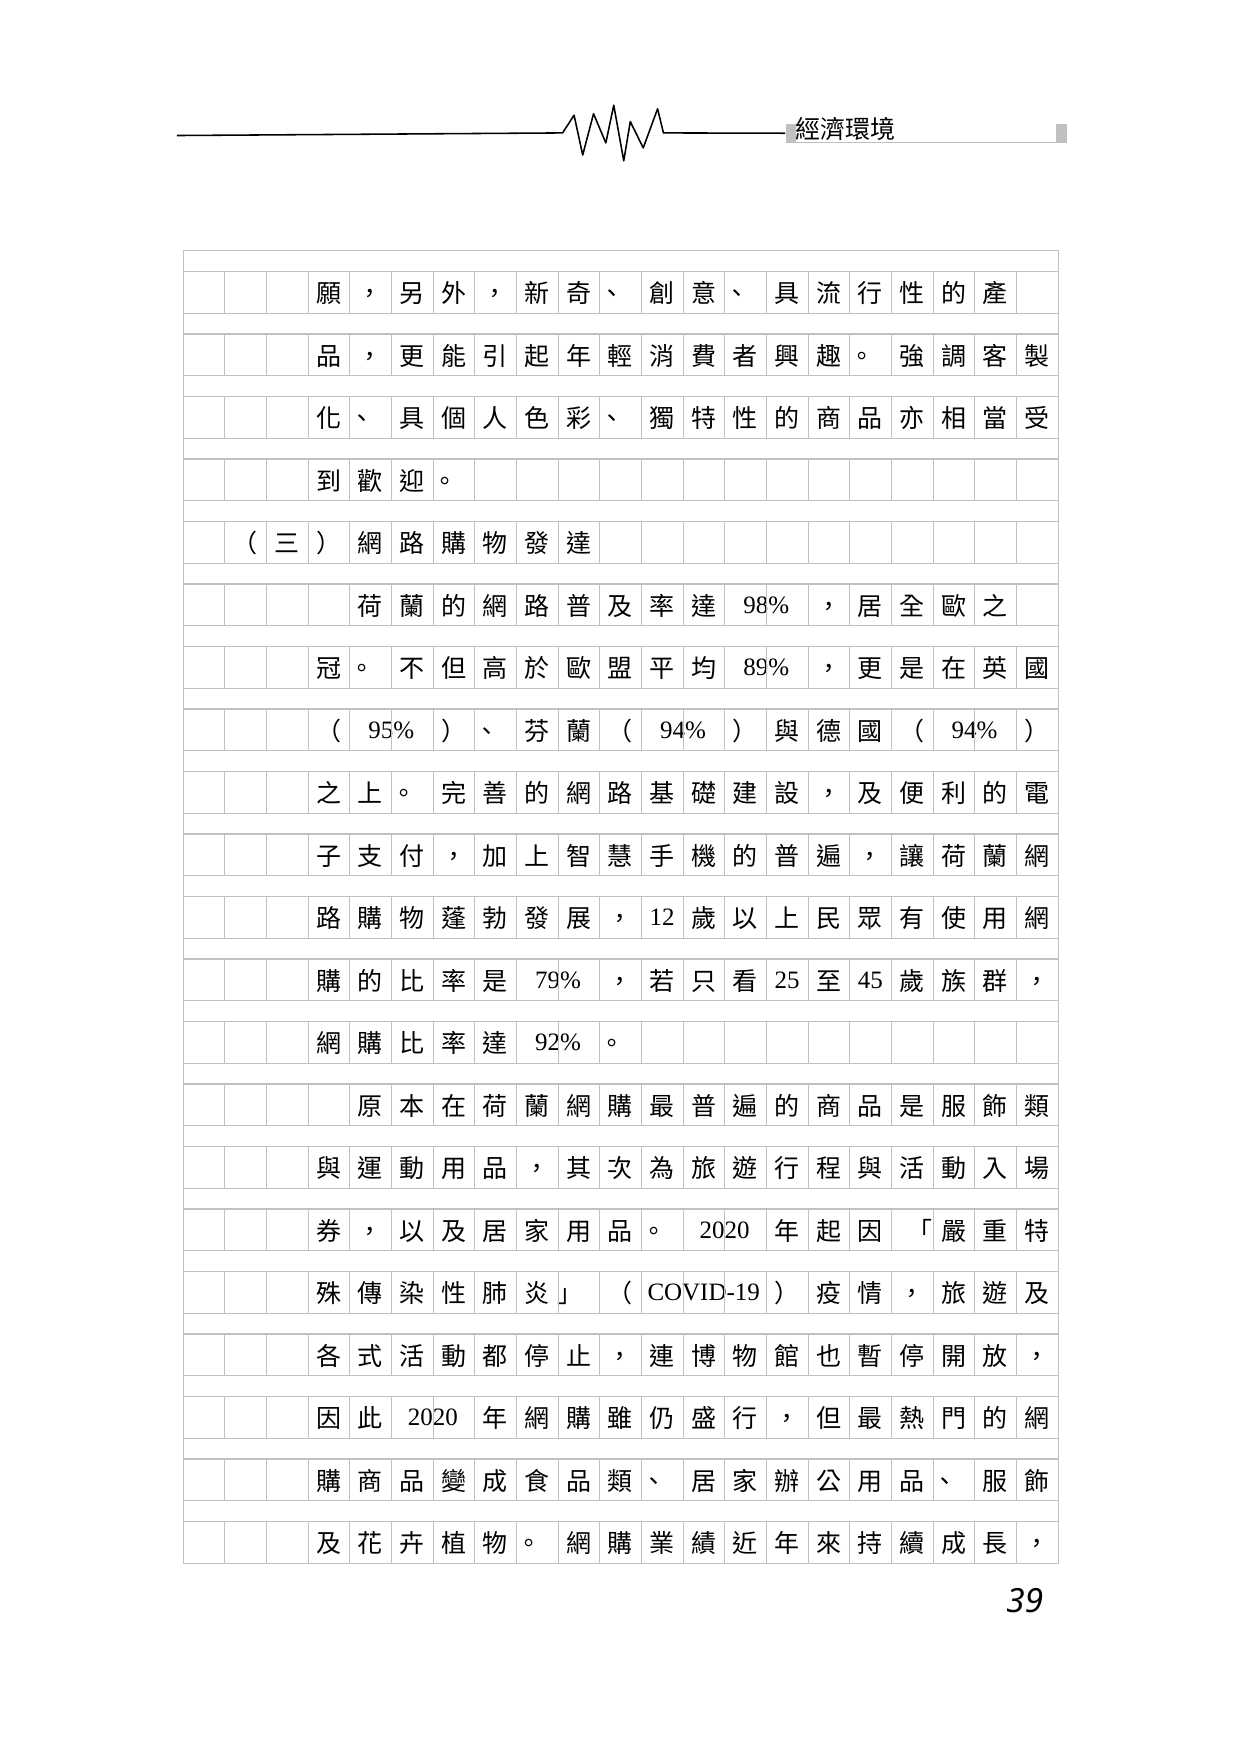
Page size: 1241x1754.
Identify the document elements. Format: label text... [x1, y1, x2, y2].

text 荷蘭的網路普及率達98%，居全歐之冠。不但高於歐盟平均89%，更是在英國（95%）、芬蘭（94%）與德國（94%）之上。完善的網路基礎建設，及便利的電子支付，加上智慧手機的普遍，讓荷蘭網路購物蓬勃發展，12歲以上民眾有使用網購的比率是79%，若只看25至45歲族群，網購比率達92%。 [281, 564, 1058, 583]
text [207, 501, 1058, 521]
text 路 [392, 522, 433, 563]
text 荷蘭的網路普及率達98%，居全歐之冠。不但高於歐盟平均89%，更是在英國（95%）、芬蘭（94%）與德國（94%）之上。完善的網路基礎建設，及便利的電子支付，加上智慧手機的普遍，讓荷蘭網路購物蓬勃發展，12歲以上民眾有使用網購的比率是79%，若只看25至45歲族群，網購比率達92%。 [281, 751, 1058, 771]
text （ [225, 522, 266, 563]
text [1017, 522, 1058, 563]
text 達 [559, 522, 599, 563]
text 荷蘭是已發展國家，國民平均收入與生活水準高，但消費態度務實，對於奢侈品的需求不高。一般荷蘭人認為穿戴名牌是一種炫富行為，偏向負面評價。較高檔的女王百貨公司（Bijenkorf）只有大城市才有，一般民眾購物更喜歡到平民百貨如Hema，近年來廉價商品百貨連鎖Action風行，從2000年僅數十家店面擴展至今已經1,500家，反映出荷蘭人精打細算的消費行為。名牌從來不是影響購買的首要因素，而是產品實用性與性價比會影響購買意願，另外，新奇、創意、具流行性的產品，更能引起年輕消費者興趣。強調客製化、具個人色彩、獨特性的商品亦相當受到歡迎。 [281, 314, 1058, 333]
text [809, 522, 849, 563]
text 發 [517, 522, 558, 563]
text 網 [350, 522, 391, 563]
text 荷蘭的網路普及率達98%，居全歐之冠。不但高於歐盟平均89%，更是在英國（95%）、芬蘭（94%）與德國（94%）之上。完善的網路基礎建設，及便利的電子支付，加上智慧手機的普遍，讓荷蘭網路購物蓬勃發展，12歲以上民眾有使用網購的比率是79%，若只看25至45歲族群，網購比率達92%。 [281, 939, 1058, 958]
text 原本在荷蘭網購最普遍的商品是服飾類與運動用品，其次為旅遊行程與活動入場券，以及居家用品。2020年起因「嚴重特殊傳染性肺炎」（COVID-19）疫情，旅遊及各式活動都停止，連博物館也暫停開放，因此2020年網購雖仍盛行，但最熱門的網購商品變成食品類、居家辦公用品、服飾及花卉植物。網購業績近年來持續成長，不論是服飾、室內擺設、園藝用品或是家電等商品，或者是保險、遊憩、購票等服務類消費皆有高成長率。「晚上10點前訂購，隔天送到家」的快速服務儼然已是常態，且退貨容易，不須提供退貨理由或證明，退貨的條碼貼紙也在送貨時一併提供顧客，如此一來，網購比親至實體商店更方便，民眾逐漸傾向上網購物。中央統計局統計荷蘭網路商店在2019年約4萬家，2020年的數字成長為4.87萬家，成長率21.3%，網購年營業額則超過258億歐元。 [281, 1189, 1058, 1208]
text 荷蘭是已發展國家，國民平均收入與生活水準高，但消費態度務實，對於奢侈品的需求不高。一般荷蘭人認為穿戴名牌是一種炫富行為，偏向負面評價。較高檔的女王百貨公司（Bijenkorf）只有大城市才有，一般民眾購物更喜歡到平民百貨如Hema，近年來廉價商品百貨連鎖Action風行，從2000年僅數十家店面擴展至今已經1,500家，反映出荷蘭人精打細算的消費行為。名牌從來不是影響購買的首要因素，而是產品實用性與性價比會影響購買意願，另外，新奇、創意、具流行性的產品，更能引起年輕消費者興趣。強調客製化、具個人色彩、獨特性的商品亦相當受到歡迎。 [281, 439, 1058, 458]
text 原本在荷蘭網購最普遍的商品是服飾類與運動用品，其次為旅遊行程與活動入場券，以及居家用品。2020年起因「嚴重特殊傳染性肺炎」（COVID-19）疫情，旅遊及各式活動都停止，連博物館也暫停開放，因此2020年網購雖仍盛行，但最熱門的網購商品變成食品類、居家辦公用品、服飾及花卉植物。網購業績近年來持續成長，不論是服飾、室內擺設、園藝用品或是家電等商品，或者是保險、遊憩、購票等服務類消費皆有高成長率。「晚上10點前訂購，隔天送到家」的快速服務儼然已是常態，且退貨容易，不須提供退貨理由或證明，退貨的條碼貼紙也在送貨時一併提供顧客，如此一來，網購比親至實體商店更方便，民眾逐漸傾向上網購物。中央統計局統計荷蘭網路商店在2019年約4萬家，2020年的數字成長為4.87萬家，成長率21.3%，網購年營業額則超過258億歐元。 [281, 1439, 1058, 1458]
text [892, 522, 933, 563]
text [207, 522, 224, 563]
text 物 [475, 522, 516, 563]
text 原本在荷蘭網購最普遍的商品是服飾類與運動用品，其次為旅遊行程與活動入場券，以及居家用品。2020年起因「嚴重特殊傳染性肺炎」（COVID-19）疫情，旅遊及各式活動都停止，連博物館也暫停開放，因此2020年網購雖仍盛行，但最熱門的網購商品變成食品類、居家辦公用品、服飾及花卉植物。網購業績近年來持續成長，不論是服飾、室內擺設、園藝用品或是家電等商品，或者是保險、遊憩、購票等服務類消費皆有高成長率。「晚上10點前訂購，隔天送到家」的快速服務儼然已是常態，且退貨容易，不須提供退貨理由或證明，退貨的條碼貼紙也在送貨時一併提供顧客，如此一來，網購比親至實體商店更方便，民眾逐漸傾向上網購物。中央統計局統計荷蘭網路商店在2019年約4萬家，2020年的數字成長為4.87萬家，成長率21.3%，網購年營業額則超過258億歐元。 [281, 1376, 1058, 1396]
text ） [309, 522, 349, 563]
text 原本在荷蘭網購最普遍的商品是服飾類與運動用品，其次為旅遊行程與活動入場券，以及居家用品。2020年起因「嚴重特殊傳染性肺炎」（COVID-19）疫情，旅遊及各式活動都停止，連博物館也暫停開放，因此2020年網購雖仍盛行，但最熱門的網購商品變成食品類、居家辦公用品、服飾及花卉植物。網購業績近年來持續成長，不論是服飾、室內擺設、園藝用品或是家電等商品，或者是保險、遊憩、購票等服務類消費皆有高成長率。「晚上10點前訂購，隔天送到家」的快速服務儼然已是常態，且退貨容易，不須提供退貨理由或證明，退貨的條碼貼紙也在送貨時一併提供顧客，如此一來，網購比親至實體商店更方便，民眾逐漸傾向上網購物。中央統計局統計荷蘭網路商店在2019年約4萬家，2020年的數字成長為4.87萬家，成長率21.3%，網購年營業額則超過258億歐元。 [281, 1064, 1058, 1083]
text [850, 522, 891, 563]
text 荷蘭是已發展國家，國民平均收入與生活水準高，但消費態度務實，對於奢侈品的需求不高。一般荷蘭人認為穿戴名牌是一種炫富行為，偏向負面評價。較高檔的女王百貨公司（Bijenkorf）只有大城市才有，一般民眾購物更喜歡到平民百貨如Hema，近年來廉價商品百貨連鎖Action風行，從2000年僅數十家店面擴展至今已經1,500家，反映出荷蘭人精打細算的消費行為。名牌從來不是影響購買的首要因素，而是產品實用性與性價比會影響購買意願，另外，新奇、創意、具流行性的產品，更能引起年輕消費者興趣。強調客製化、具個人色彩、獨特性的商品亦相當受到歡迎。 [281, 376, 1058, 396]
text [934, 522, 974, 563]
text 荷蘭的網路普及率達98%，居全歐之冠。不但高於歐盟平均89%，更是在英國（95%）、芬蘭（94%）與德國（94%）之上。完善的網路基礎建設，及便利的電子支付，加上智慧手機的普遍，讓荷蘭網路購物蓬勃發展，12歲以上民眾有使用網購的比率是79%，若只看25至45歲族群，網購比率達92%。 [281, 626, 1058, 646]
text 荷蘭的網路普及率達98%，居全歐之冠。不但高於歐盟平均89%，更是在英國（95%）、芬蘭（94%）與德國（94%）之上。完善的網路基礎建設，及便利的電子支付，加上智慧手機的普遍，讓荷蘭網路購物蓬勃發展，12歲以上民眾有使用網購的比率是79%，若只看25至45歲族群，網購比率達92%。 [281, 689, 1058, 708]
text 原本在荷蘭網購最普遍的商品是服飾類與運動用品，其次為旅遊行程與活動入場券，以及居家用品。2020年起因「嚴重特殊傳染性肺炎」（COVID-19）疫情，旅遊及各式活動都停止，連博物館也暫停開放，因此2020年網購雖仍盛行，但最熱門的網購商品變成食品類、居家辦公用品、服飾及花卉植物。網購業績近年來持續成長，不論是服飾、室內擺設、園藝用品或是家電等商品，或者是保險、遊憩、購票等服務類消費皆有高成長率。「晚上10點前訂購，隔天送到家」的快速服務儼然已是常態，且退貨容易，不須提供退貨理由或證明，退貨的條碼貼紙也在送貨時一併提供顧客，如此一來，網購比親至實體商店更方便，民眾逐漸傾向上網購物。中央統計局統計荷蘭網路商店在2019年約4萬家，2020年的數字成長為4.87萬家，成長率21.3%，網購年營業額則超過258億歐元。 [281, 1126, 1058, 1146]
text 荷蘭是已發展國家，國民平均收入與生活水準高，但消費態度務實，對於奢侈品的需求不高。一般荷蘭人認為穿戴名牌是一種炫富行為，偏向負面評價。較高檔的女王百貨公司（Bijenkorf）只有大城市才有，一般民眾購物更喜歡到平民百貨如Hema，近年來廉價商品百貨連鎖Action風行，從2000年僅數十家店面擴展至今已經1,500家，反映出荷蘭人精打細算的消費行為。名牌從來不是影響購買的首要因素，而是產品實用性與性價比會影響購買意願，另外，新奇、創意、具流行性的產品，更能引起年輕消費者興趣。強調客製化、具個人色彩、獨特性的商品亦相當受到歡迎。 [281, 251, 1058, 271]
text [767, 522, 808, 563]
text 購 [434, 522, 474, 563]
text 三 [267, 522, 308, 563]
text [725, 522, 766, 563]
text 荷蘭的網路普及率達98%，居全歐之冠。不但高於歐盟平均89%，更是在英國（95%）、芬蘭（94%）與德國（94%）之上。完善的網路基礎建設，及便利的電子支付，加上智慧手機的普遍，讓荷蘭網路購物蓬勃發展，12歲以上民眾有使用網購的比率是79%，若只看25至45歲族群，網購比率達92%。 [281, 1001, 1058, 1021]
text 原本在荷蘭網購最普遍的商品是服飾類與運動用品，其次為旅遊行程與活動入場券，以及居家用品。2020年起因「嚴重特殊傳染性肺炎」（COVID-19）疫情，旅遊及各式活動都停止，連博物館也暫停開放，因此2020年網購雖仍盛行，但最熱門的網購商品變成食品類、居家辦公用品、服飾及花卉植物。網購業績近年來持續成長，不論是服飾、室內擺設、園藝用品或是家電等商品，或者是保險、遊憩、購票等服務類消費皆有高成長率。「晚上10點前訂購，隔天送到家」的快速服務儼然已是常態，且退貨容易，不須提供退貨理由或證明，退貨的條碼貼紙也在送貨時一併提供顧客，如此一來，網購比親至實體商店更方便，民眾逐漸傾向上網購物。中央統計局統計荷蘭網路商店在2019年約4萬家，2020年的數字成長為4.87萬家，成長率21.3%，網購年營業額則超過258億歐元。 [281, 1251, 1058, 1271]
text [642, 522, 683, 563]
text [975, 522, 1016, 563]
text 荷蘭的網路普及率達98%，居全歐之冠。不但高於歐盟平均89%，更是在英國（95%）、芬蘭（94%）與德國（94%）之上。完善的網路基礎建設，及便利的電子支付，加上智慧手機的普遍，讓荷蘭網路購物蓬勃發展，12歲以上民眾有使用網購的比率是79%，若只看25至45歲族群，網購比率達92%。 [281, 876, 1058, 896]
text 原本在荷蘭網購最普遍的商品是服飾類與運動用品，其次為旅遊行程與活動入場券，以及居家用品。2020年起因「嚴重特殊傳染性肺炎」（COVID-19）疫情，旅遊及各式活動都停止，連博物館也暫停開放，因此2020年網購雖仍盛行，但最熱門的網購商品變成食品類、居家辦公用品、服飾及花卉植物。網購業績近年來持續成長，不論是服飾、室內擺設、園藝用品或是家電等商品，或者是保險、遊憩、購票等服務類消費皆有高成長率。「晚上10點前訂購，隔天送到家」的快速服務儼然已是常態，且退貨容易，不須提供退貨理由或證明，退貨的條碼貼紙也在送貨時一併提供顧客，如此一來，網購比親至實體商店更方便，民眾逐漸傾向上網購物。中央統計局統計荷蘭網路商店在2019年約4萬家，2020年的數字成長為4.87萬家，成長率21.3%，網購年營業額則超過258億歐元。 [281, 1501, 1058, 1521]
text 荷蘭的網路普及率達98%，居全歐之冠。不但高於歐盟平均89%，更是在英國（95%）、芬蘭（94%）與德國（94%）之上。完善的網路基礎建設，及便利的電子支付，加上智慧手機的普遍，讓荷蘭網路購物蓬勃發展，12歲以上民眾有使用網購的比率是79%，若只看25至45歲族群，網購比率達92%。 [281, 814, 1058, 833]
text [600, 522, 641, 563]
text 原本在荷蘭網購最普遍的商品是服飾類與運動用品，其次為旅遊行程與活動入場券，以及居家用品。2020年起因「嚴重特殊傳染性肺炎」（COVID-19）疫情，旅遊及各式活動都停止，連博物館也暫停開放，因此2020年網購雖仍盛行，但最熱門的網購商品變成食品類、居家辦公用品、服飾及花卉植物。網購業績近年來持續成長，不論是服飾、室內擺設、園藝用品或是家電等商品，或者是保險、遊憩、購票等服務類消費皆有高成長率。「晚上10點前訂購，隔天送到家」的快速服務儼然已是常態，且退貨容易，不須提供退貨理由或證明，退貨的條碼貼紙也在送貨時一併提供顧客，如此一來，網購比親至實體商店更方便，民眾逐漸傾向上網購物。中央統計局統計荷蘭網路商店在2019年約4萬家，2020年的數字成長為4.87萬家，成長率21.3%，網購年營業額則超過258億歐元。 [281, 1314, 1058, 1333]
text [684, 522, 724, 563]
